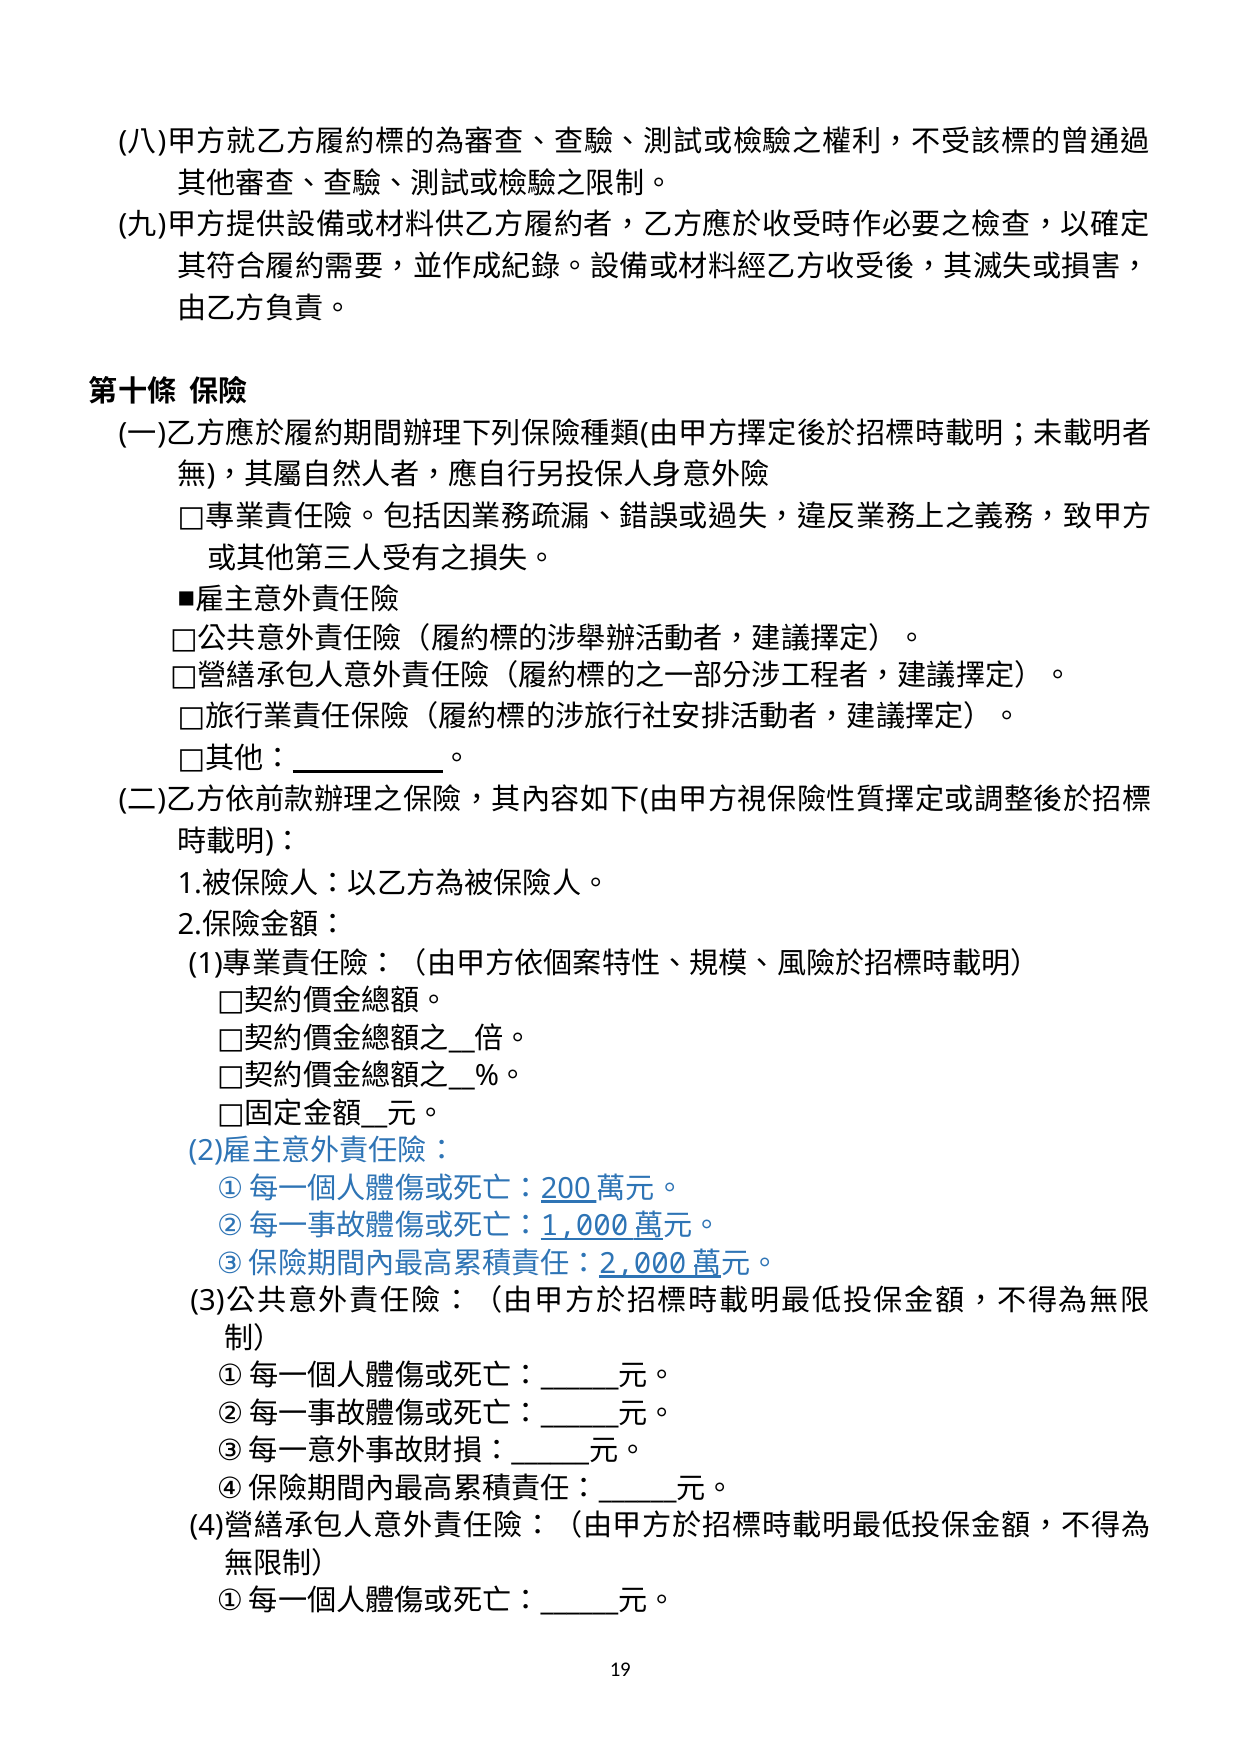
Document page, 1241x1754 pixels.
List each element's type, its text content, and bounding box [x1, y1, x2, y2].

text □旅行業責任保險（履約標的涉旅行社安排活動者，建議擇定）。 [177, 693, 1152, 735]
text (3)公共意外責任險：（由甲方於招標時載明最低投保金額，不得為無限制） [181, 1281, 1152, 1356]
text (八)甲方就乙方履約標的為審查、查驗、測試或檢驗之權利，不受該標的曾通過其他審查、查驗、測試或檢驗之限制。 [118, 118, 1152, 201]
text 第十條 保險 [89, 368, 1152, 410]
text (一)乙方應於履約期間辦理下列保險種類(由甲方擇定後於招標時載明；未載明者無)，其屬自然人者，應自行另投保人身意外險 [118, 410, 1152, 493]
text □其他： 。 [177, 735, 1152, 776]
text □固定金額__元。 [217, 1093, 1152, 1131]
text □契約價金總額。 [217, 981, 1152, 1018]
text ①每一個人體傷或死亡：______元。 [217, 1356, 1152, 1393]
text □契約價金總額之__倍。 [217, 1018, 1152, 1056]
text ③保險期間內最高累積責任：2,000萬元。 [217, 1243, 1152, 1281]
text □公共意外責任險（履約標的涉舉辦活動者，建議擇定）。 [162, 618, 1152, 656]
text (二)乙方依前款辦理之保險，其內容如下(由甲方視保險性質擇定或調整後於招標時載明)： [118, 776, 1152, 860]
text □營繕承包人意外責任險（履約標的之一部分涉工程者，建議擇定）。 [162, 656, 1152, 693]
text 2.保險金額： [177, 901, 1152, 943]
text (2)雇主意外責任險： [181, 1131, 1152, 1168]
text □專業責任險。包括因業務疏漏、錯誤或過失，違反業務上之義務，致甲方或其他第三人受有之損失。 [177, 493, 1152, 576]
text 1.被保險人：以乙方為被保險人。 [177, 860, 1152, 901]
text □契約價金總額之__%。 [217, 1056, 1152, 1093]
text ①每一個人體傷或死亡：200萬元。 [217, 1168, 1152, 1206]
text (九)甲方提供設備或材料供乙方履約者，乙方應於收受時作必要之檢查，以確定其符合履約需要，並作成紀錄。設備或材料經乙方收受後，其滅失或損害，由乙方負責。 [118, 201, 1152, 326]
text ①每一個人體傷或死亡：______元。 [217, 1581, 1152, 1618]
text (4)營繕承包人意外責任險：（由甲方於招標時載明最低投保金額，不得為無限制） [181, 1506, 1152, 1581]
text ④保險期間內最高累積責任：______元。 [217, 1468, 1152, 1506]
text ②每一事故體傷或死亡：1,000萬元。 [217, 1206, 1152, 1243]
text ③每一意外事故財損：______元。 [217, 1431, 1152, 1468]
text ■雇主意外責任險 [177, 576, 1152, 618]
text (1)專業責任險：（由甲方依個案特性、規模、風險於招標時載明） [181, 943, 1152, 981]
text ②每一事故體傷或死亡：______元。 [217, 1393, 1152, 1431]
